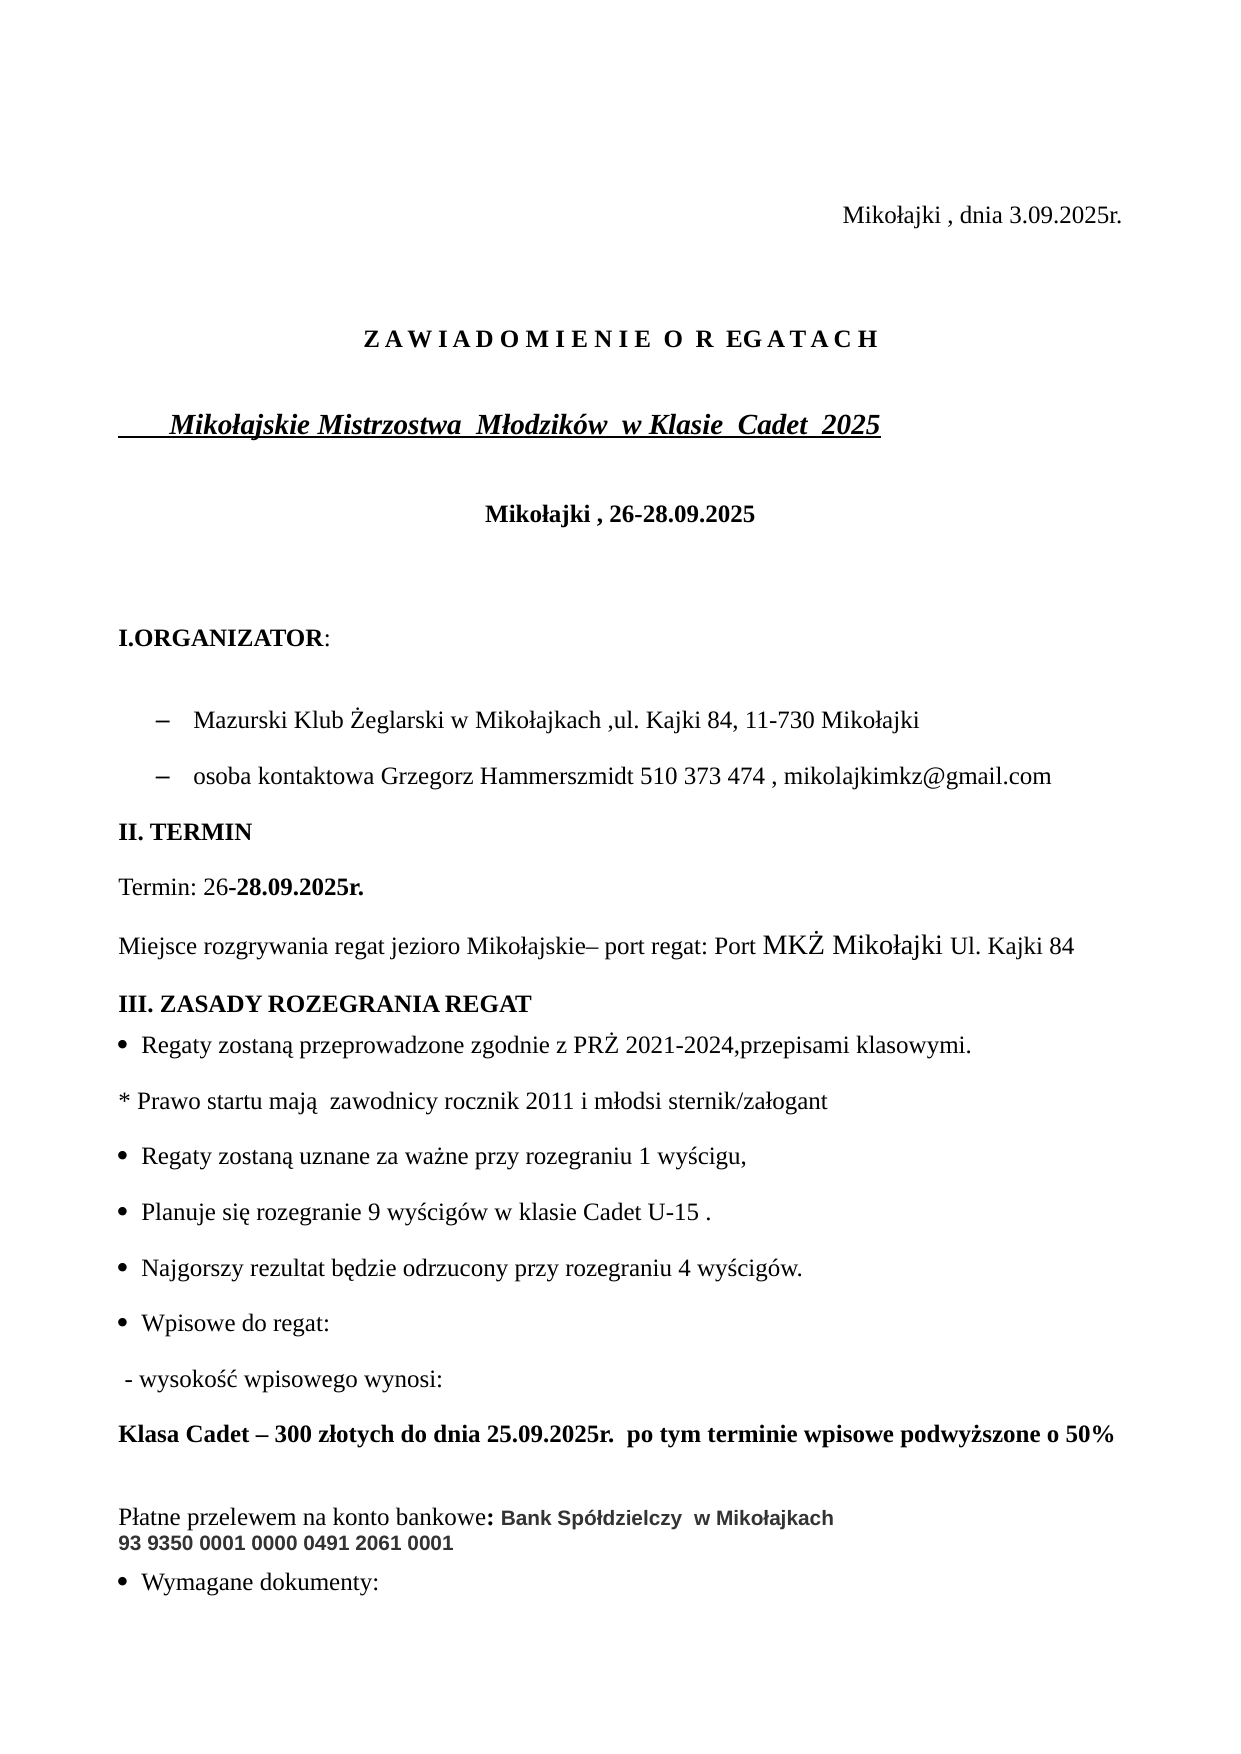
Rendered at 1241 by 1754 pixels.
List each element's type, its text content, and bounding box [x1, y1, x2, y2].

text Z A W I A D O M I E N I E O R EG A T A C H [118, 324, 1122, 353]
text · Wymagane dokumenty: [118, 1567, 1122, 1596]
text Termin: 26-28.09.2025r. [118, 872, 1122, 901]
text Mikołajki , 26-28.09.2025 [118, 499, 1122, 528]
text · Regaty zostaną przeprowadzone zgodnie z PRŻ 2021-2024,przepisami klasowymi. [118, 1030, 1122, 1059]
text * Prawo startu mają zawodnicy rocznik 2011 i młodsi sternik/załogant [118, 1086, 1122, 1114]
text · Regaty zostaną uznane za ważne przy rozegraniu 1 wyścigu, [118, 1141, 1122, 1170]
text II. TERMIN [118, 817, 1122, 845]
list Mazurski Klub Żeglarski w Mikołajkach ,ul. Kajki 84, 11-730 Mikołajki [156, 705, 1122, 734]
list osoba kontaktowa Grzegorz Hammerszmidt 510 373 474 , mikolajkimkz@gmail.com [156, 761, 1122, 790]
text III. ZASADY ROZEGRANIA REGAT [118, 989, 1122, 1018]
text · Najgorszy rezultat będzie odrzucony przy rozegraniu 4 wyścigów. [118, 1253, 1122, 1281]
text Klasa Cadet – 300 złotych do dnia 25.09.2025r. po tym terminie wpisowe podwyższone o 50% [118, 1419, 1122, 1448]
text - wysokość wpisowego wynosi: [118, 1364, 1122, 1393]
text · Planuje się rozegranie 9 wyścigów w klasie Cadet U-15 . [118, 1197, 1122, 1226]
text I.ORGANIZATOR: [118, 623, 1122, 652]
text Miejsce rozgrywania regat jezioro Mikołajskie– port regat: Port MKŻ Mikołajki Ul. Kajki 84 [118, 928, 1122, 960]
text Mikołajskie Mistrzostwa Młodzików w Klasie Cadet 2025 [118, 407, 1122, 440]
text · Wpisowe do regat: [118, 1308, 1122, 1337]
text Mikołajki , dnia 3.09.2025r. [118, 201, 1122, 229]
text Płatne przelewem na konto bankowe: Bank Spółdzielczy w Mikołajkach 93 9350 0001 0000 0491 2061 0001 [118, 1502, 1122, 1555]
